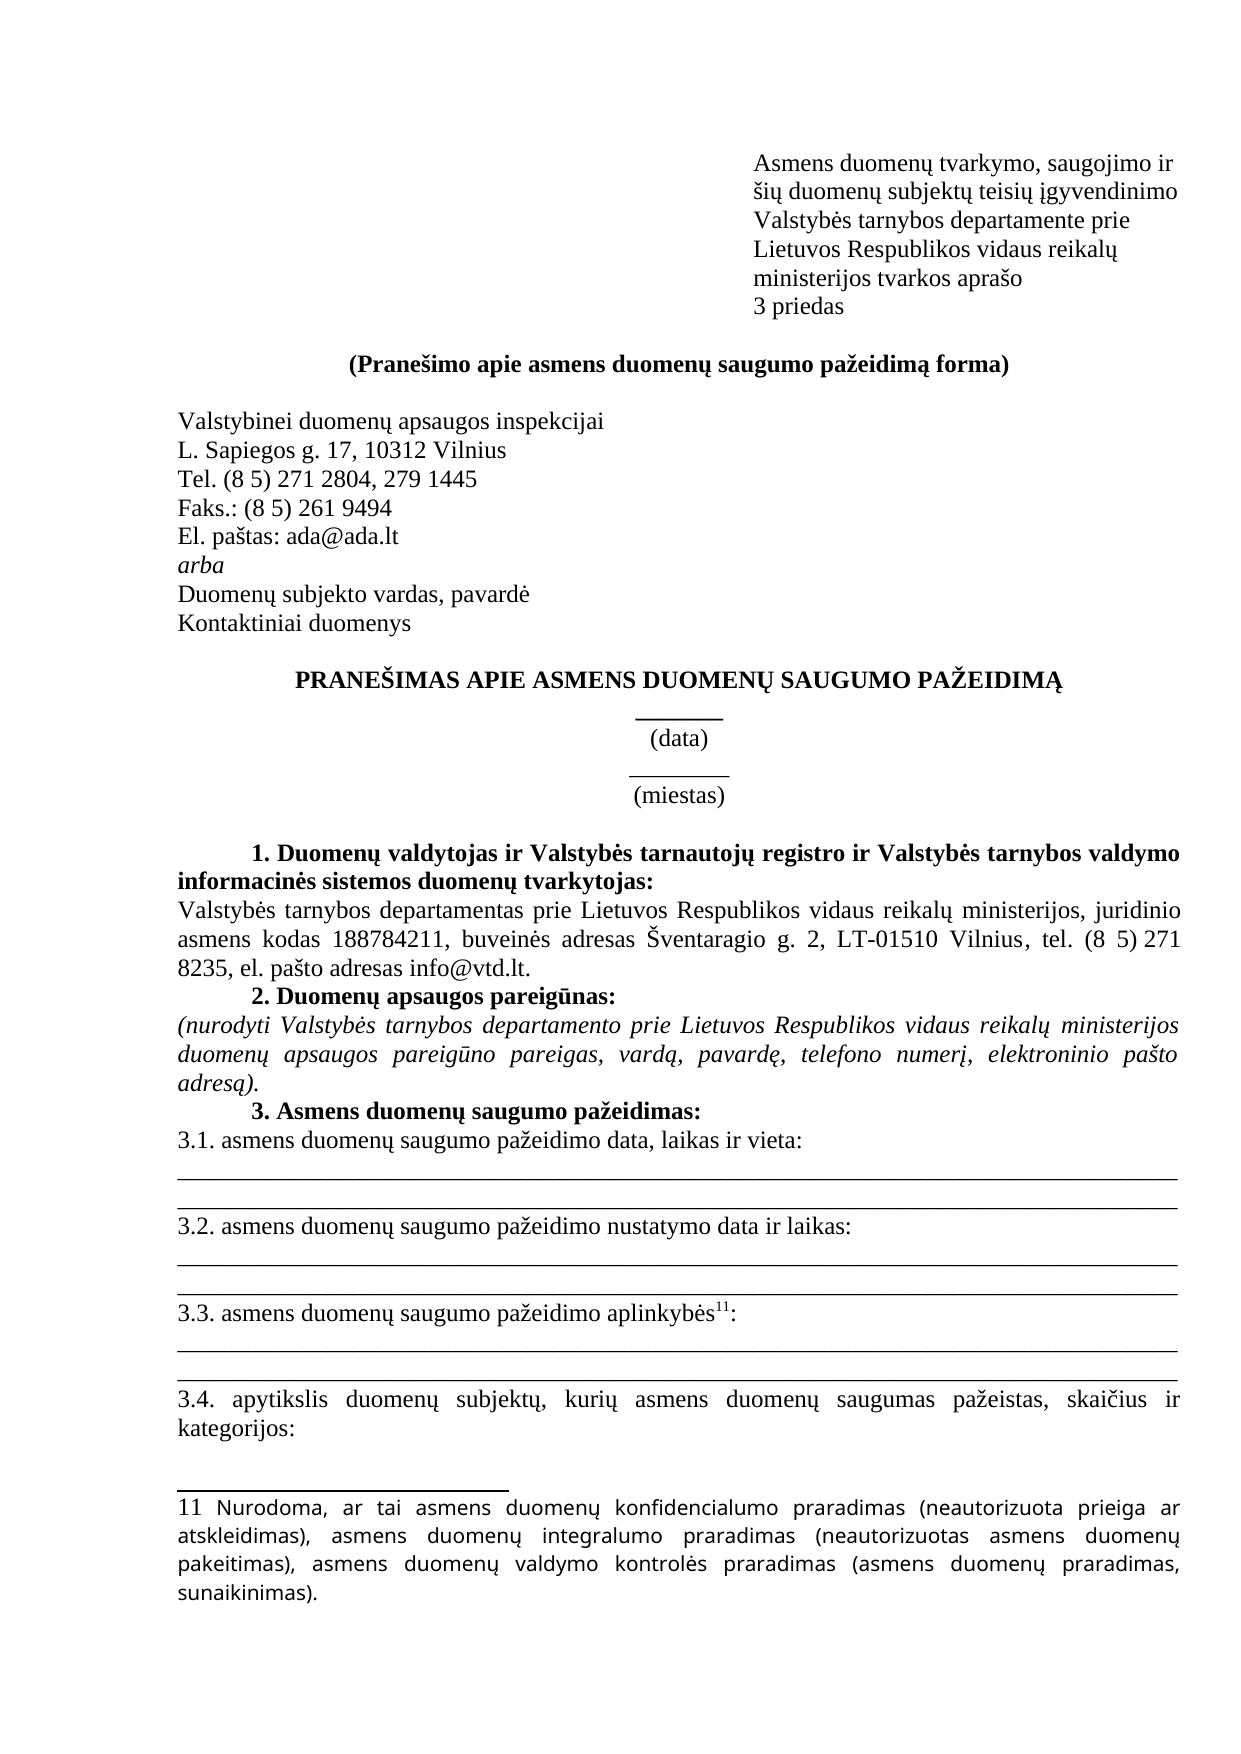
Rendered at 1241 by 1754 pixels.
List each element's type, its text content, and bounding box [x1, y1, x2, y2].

text 3.2. asmens duomenų saugumo pažeidimo nustatymo data ir laikas: [177, 1211, 1181, 1240]
text ________ [177, 751, 1181, 780]
text Lietuvos Respublikos vidaus reikalų [753, 234, 1181, 263]
text 1. Duomenų valdytojas ir Valstybės tarnautojų registro ir Valstybės tarnybos valdymo informacinės sistemos duomenų tvarkytojas: [177, 838, 1181, 895]
text ________________________________________________________________________________________________________________________________________________________________ [177, 1154, 1181, 1211]
text Asmens duomenų tvarkymo, saugojimo ir [753, 148, 1181, 176]
text (data) [177, 723, 1181, 751]
text ministerijos tvarkos aprašo [753, 263, 1181, 291]
text (miestas) [177, 780, 1181, 809]
text ________________________________________________________________________________________________________________________________________________________________ [177, 1326, 1181, 1384]
text PRANEŠIMAS APIE ASMENS DUOMENŲ SAUGUMO PAŽEIDIMĄ [177, 665, 1181, 694]
text 3.4. apytikslis duomenų subjektų, kurių asmens duomenų saugumas pažeistas, skaičius ir kategorijos: [177, 1384, 1181, 1441]
text Duomenų subjekto vardas, pavardė [177, 579, 1181, 608]
text _______ [177, 694, 1181, 723]
text 3 priedas [753, 291, 1181, 320]
text Kontaktiniai duomenys [177, 608, 1181, 636]
text (nurodyti Valstybės tarnybos departamento prie Lietuvos Respublikos vidaus reikalų ministerijos duomenų apsaugos pareigūno pareigas, vardą, pavardę, telefono numerį, elektroninio pašto adresą). [177, 1010, 1181, 1096]
text L. Sapiegos g. 17, 10312 Vilnius Tel. (8 5) 271 2804, 279 1445 Faks.: (8 5) 261 9494 El. paštas: ada@ada.lt [177, 435, 1181, 550]
text Nurodoma, ar tai asmens duomenų konfidencialumo praradimas (neautorizuota prieiga ar atskleidimas), asmens duomenų integralumo praradimas (neautorizuotas asmens duomenų pakeitimas), asmens duomenų valdymo kontrolės praradimas (asmens duomenų praradimas, sunaikinimas). [177, 1492, 1181, 1606]
text Valstybinei duomenų apsaugos inspekcijai [177, 406, 1181, 435]
text 2. Duomenų apsaugos pareigūnas: [177, 981, 1181, 1010]
text Valstybės tarnybos departamente prie [753, 205, 1181, 234]
text šių duomenų subjektų teisių įgyvendinimo [753, 176, 1181, 205]
text 3.3. asmens duomenų saugumo pažeidimo aplinkybės: [177, 1298, 1181, 1326]
text (Pranešimo apie asmens duomenų saugumo pažeidimą forma) [177, 349, 1181, 378]
text Valstybės tarnybos departamentas prie Lietuvos Respublikos vidaus reikalų ministerijos, juridinio asmens kodas 188784211, buveinės adresas Šventaragio g. 2, LT-01510 Vilnius, tel. (8 5) 271 8235, el. pašto adresas info@vtd.lt. [177, 895, 1181, 981]
text 3. Asmens duomenų saugumo pažeidimas: [177, 1096, 1181, 1125]
text arba [177, 550, 1181, 579]
text ________________________________________________________________________________________________________________________________________________________________ [177, 1240, 1181, 1298]
text 3.1. asmens duomenų saugumo pažeidimo data, laikas ir vieta: [177, 1125, 1181, 1154]
